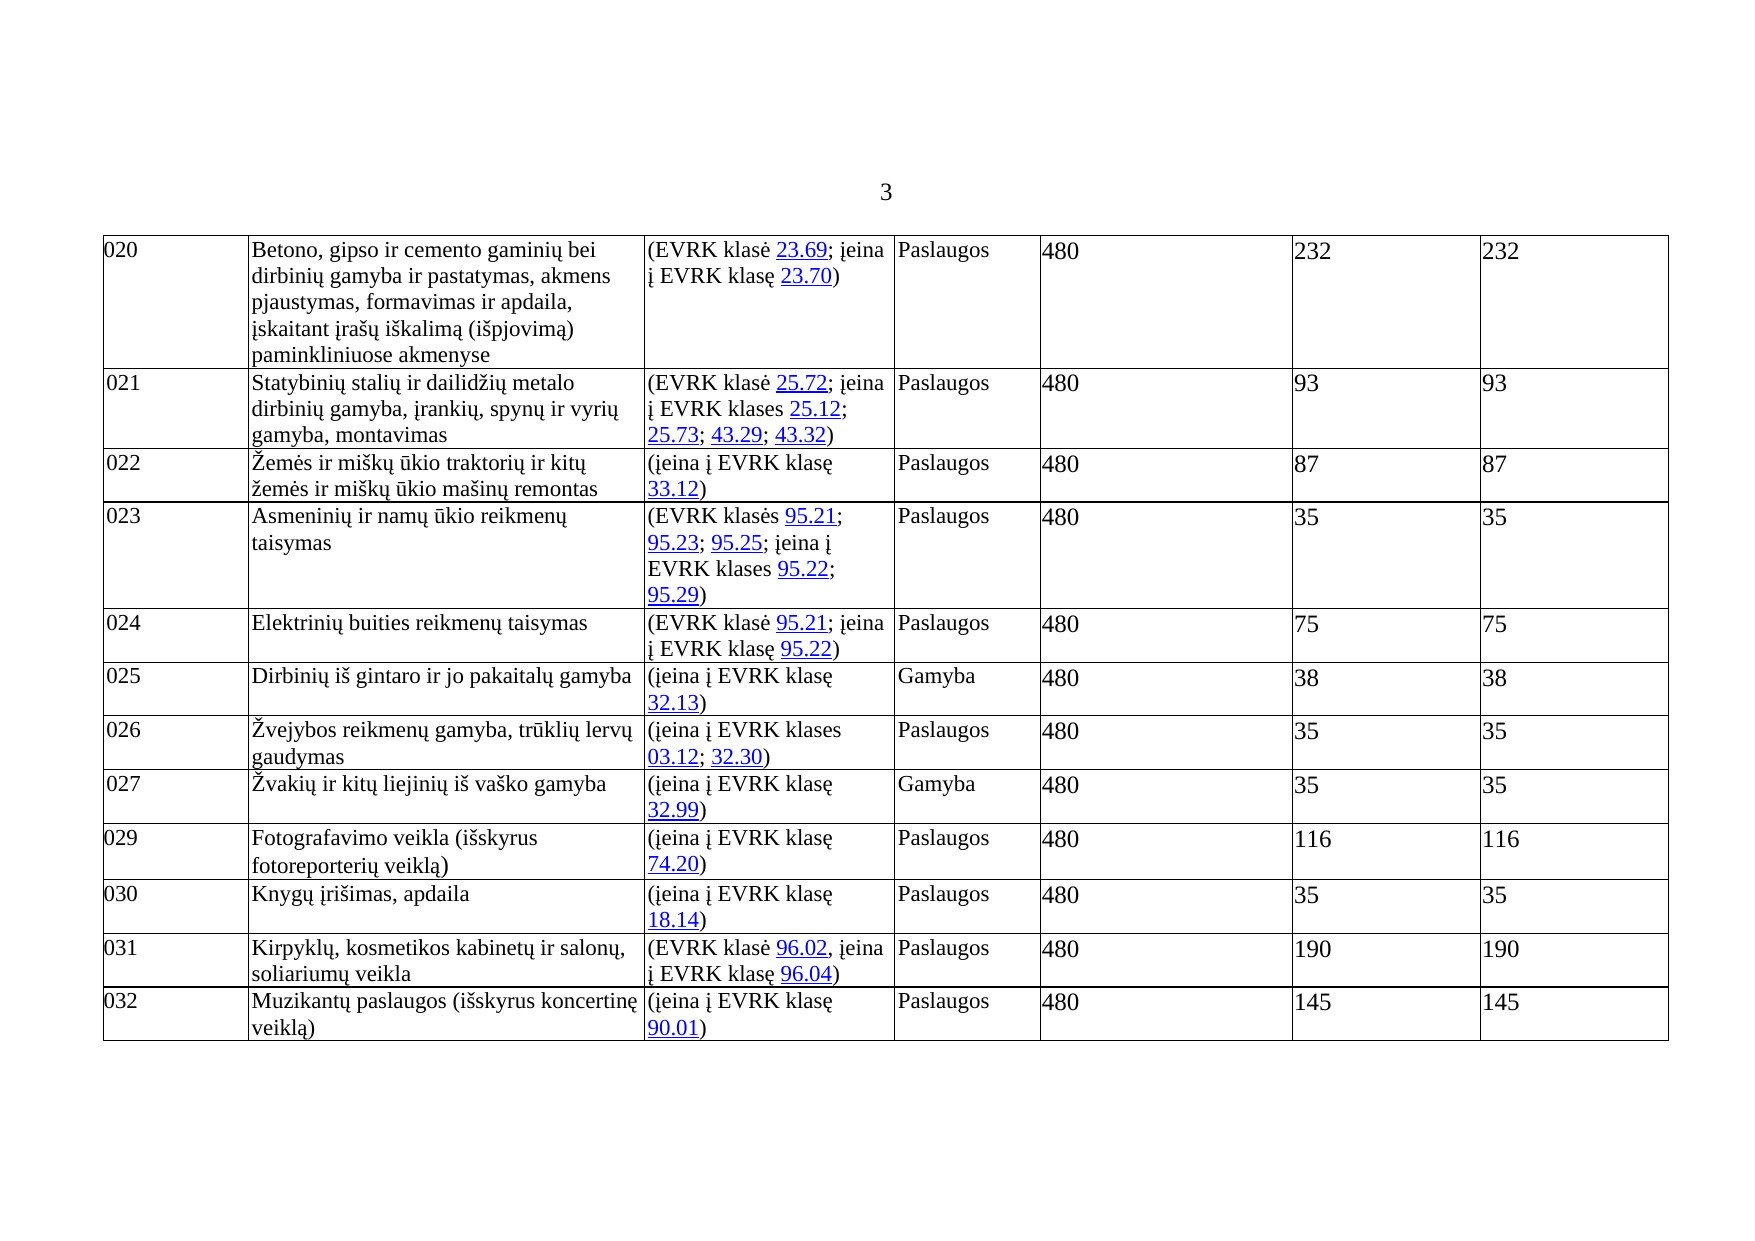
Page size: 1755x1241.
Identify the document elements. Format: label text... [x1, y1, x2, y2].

table_cell 480 [1041, 716, 1292, 769]
table_cell 480 [1041, 988, 1292, 1040]
table_cell (įeina į EVRK klasę 32.13) [645, 663, 894, 715]
table_cell 35 [1481, 716, 1668, 769]
table_cell (EVRK klasė 96.02, įeina į EVRK klasę 96.04) [645, 934, 894, 986]
table_cell Žemės ir miškų ūkio traktorių ir kitų žemės ir miškų ūkio mašinų remontas [249, 449, 644, 501]
table_cell 480 [1041, 609, 1292, 662]
table_cell 35 [1481, 503, 1668, 608]
table_cell 232 [1293, 236, 1480, 367]
table_cell Elektrinių buities reikmenų taisymas [249, 609, 644, 662]
table_cell Betono, gipso ir cemento gaminių bei dirbinių gamyba ir pastatymas, akmens pjaustymas, formavimas ir apdaila, įskaitant įrašų iškalimą (išpjovimą) paminkliniuose akmenyse [249, 236, 644, 367]
table_cell (įeina į EVRK klasę 32.99) [645, 770, 894, 823]
table_cell (įeina į EVRK klasę 74.20) [645, 824, 894, 879]
table_cell (EVRK klasė 23.69; įeina į EVRK klasę 23.70) [645, 236, 894, 367]
table_cell (EVRK klasė 25.72; įeina į EVRK klases 25.12; 25.73; 43.29; 43.32) [645, 369, 894, 448]
table_cell (EVRK klasės 95.21; 95.23; 95.25; įeina į EVRK klases 95.22; 95.29) [645, 503, 894, 608]
table_cell Paslaugos [895, 824, 1040, 879]
table_cell Paslaugos [895, 449, 1040, 501]
table_cell Kirpyklų, kosmetikos kabinetų ir salonų, soliariumų veikla [249, 934, 644, 986]
table_cell 75 [1481, 609, 1668, 662]
table_cell 38 [1293, 663, 1480, 715]
table_cell 029 [104, 824, 248, 879]
table_cell 480 [1041, 934, 1292, 986]
table_cell (EVRK klasė 95.21; įeina į EVRK klasę 95.22) [645, 609, 894, 662]
table_cell Gamyba [895, 770, 1040, 823]
table_cell 93 [1293, 369, 1480, 448]
table_cell 232 [1481, 236, 1668, 367]
table_cell Asmeninių ir namų ūkio reikmenų taisymas [249, 503, 644, 608]
table_cell 032 [104, 988, 248, 1040]
table_cell 35 [1293, 716, 1480, 769]
table_cell 480 [1041, 236, 1292, 367]
table_cell 480 [1041, 449, 1292, 501]
table_cell Muzikantų paslaugos (išskyrus koncertinę veiklą) [249, 988, 644, 1040]
table_cell 027 [104, 770, 248, 823]
table_cell 480 [1041, 770, 1292, 823]
table_cell (įeina į EVRK klasę 90.01) [645, 988, 894, 1040]
table_cell 35 [1293, 503, 1480, 608]
table_cell 031 [104, 934, 248, 986]
table_cell 480 [1041, 503, 1292, 608]
table_cell Žvejybos reikmenų gamyba, trūklių lervų gaudymas [249, 716, 644, 769]
table_cell Paslaugos [895, 880, 1040, 933]
table_cell Statybinių stalių ir dailidžių metalo dirbinių gamyba, įrankių, spynų ir vyrių gamyba, montavimas [249, 369, 644, 448]
table_cell Knygų įrišimas, apdaila [249, 880, 644, 933]
table_cell Paslaugos [895, 236, 1040, 367]
table_cell 030 [104, 880, 248, 933]
table_cell 145 [1293, 988, 1480, 1040]
table_cell 024 [104, 609, 248, 662]
table_cell 480 [1041, 824, 1292, 879]
table_cell 35 [1481, 880, 1668, 933]
table_cell Paslaugos [895, 934, 1040, 986]
table_cell 025 [104, 663, 248, 715]
table_cell 38 [1481, 663, 1668, 715]
table_cell 021 [104, 369, 248, 448]
table_cell Paslaugos [895, 988, 1040, 1040]
table_cell Paslaugos [895, 716, 1040, 769]
table_cell 020 [104, 236, 248, 367]
table_cell (įeina į EVRK klasę 18.14) [645, 880, 894, 933]
table_cell 480 [1041, 663, 1292, 715]
table_cell Dirbinių iš gintaro ir jo pakaitalų gamyba [249, 663, 644, 715]
table_cell (įeina į EVRK klases 03.12; 32.30) [645, 716, 894, 769]
table_cell 190 [1293, 934, 1480, 986]
table_cell 87 [1481, 449, 1668, 501]
table_cell 35 [1293, 880, 1480, 933]
table_cell 35 [1481, 770, 1668, 823]
table_cell 022 [104, 449, 248, 501]
table_cell Fotografavimo veikla (išskyrus fotoreporterių veiklą) [249, 824, 644, 879]
table_cell Paslaugos [895, 609, 1040, 662]
table_cell 480 [1041, 880, 1292, 933]
table_cell 93 [1481, 369, 1668, 448]
table_cell 116 [1481, 824, 1668, 879]
table_cell 35 [1293, 770, 1480, 823]
table_cell 87 [1293, 449, 1480, 501]
table_cell (įeina į EVRK klasę 33.12) [645, 449, 894, 501]
table_cell Paslaugos [895, 369, 1040, 448]
table_cell 145 [1481, 988, 1668, 1040]
table_cell 023 [104, 503, 248, 608]
table_cell 116 [1293, 824, 1480, 879]
table_cell 75 [1293, 609, 1480, 662]
table_cell Gamyba [895, 663, 1040, 715]
table_cell Paslaugos [895, 503, 1040, 608]
table_cell 026 [104, 716, 248, 769]
table_cell 480 [1041, 369, 1292, 448]
table_cell Žvakių ir kitų liejinių iš vaško gamyba [249, 770, 644, 823]
table_cell 190 [1481, 934, 1668, 986]
